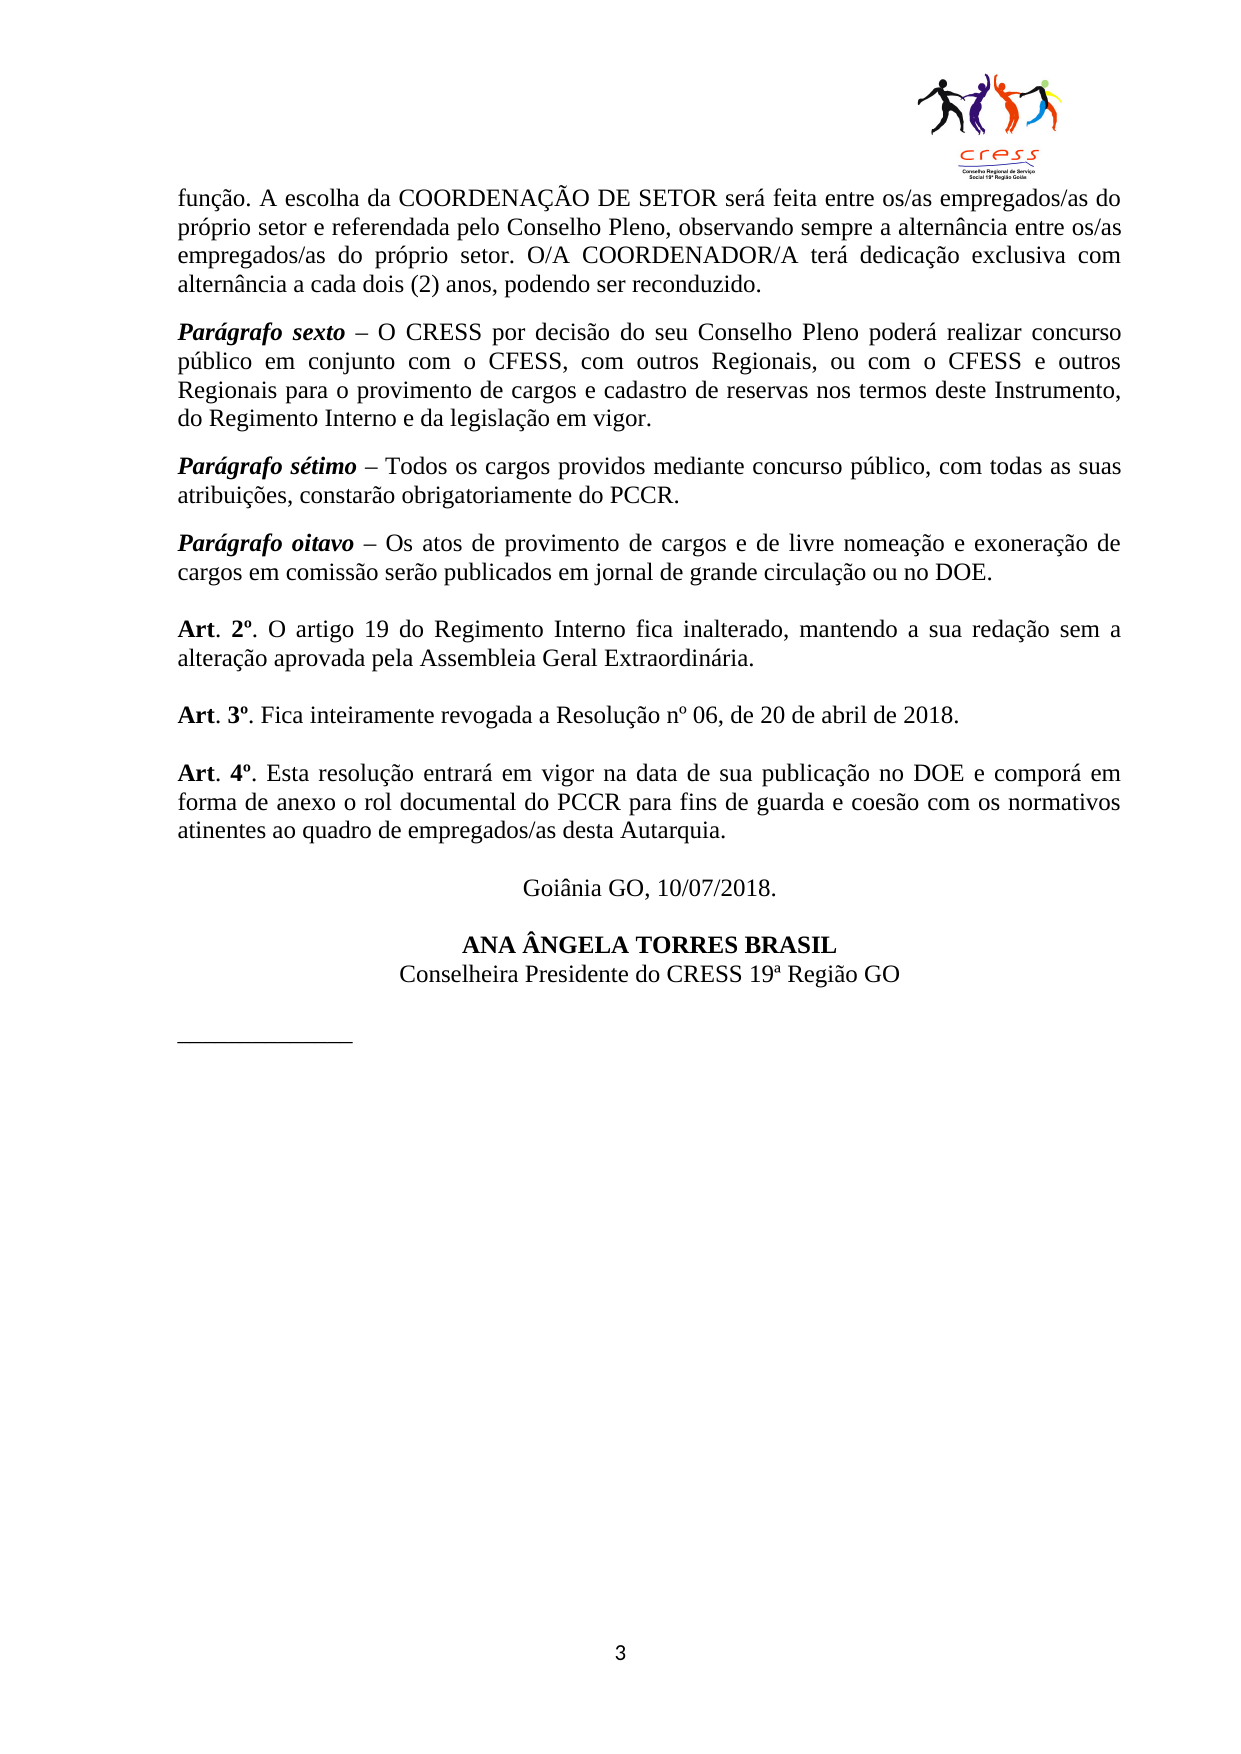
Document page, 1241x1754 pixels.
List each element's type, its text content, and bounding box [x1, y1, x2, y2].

text Art. 3º. Fica inteiramente revogada a Resolução nº 06, de 20 de abril de 2018. [177, 701, 1122, 729]
text função. A escolha da COORDENAÇÃO DE SETOR será feita entre os/as empregados/as do próprio setor e referendada pelo Conselho Pleno, observando sempre a alternância entre os/as empregados/as do próprio setor. O/A COORDENADOR/A terá dedicação exclusiva com alternância a cada dois (2) anos, podendo ser reconduzido. [177, 183, 1122, 298]
text Parágrafo oitavo – Os atos de provimento de cargos e de livre nomeação e exoneração de cargos em comissão serão publicados em jornal de grande circulação ou no DOE. [177, 528, 1122, 586]
text Goiânia GO, 10/07/2018. [177, 873, 1122, 902]
text Parágrafo sétimo – Todos os cargos providos mediante concurso público, com todas as suas atribuições, constarão obrigatoriamente do PCCR. [177, 451, 1122, 509]
picture [913, 73, 1064, 183]
text ______________ [177, 1017, 1122, 1046]
text ANA ÂNGELA TORRES BRASIL [177, 931, 1122, 959]
text Conselheira Presidente do CRESS 19ª Região GO [177, 959, 1122, 988]
text Parágrafo sexto – O CRESS por decisão do seu Conselho Pleno poderá realizar concurso público em conjunto com o CFESS, com outros Regionais, ou com o CFESS e outros Regionais para o provimento de cargos e cadastro de reservas nos termos deste Instrumento, do Regimento Interno e da legislação em vigor. [177, 317, 1122, 432]
text Art. 4º. Esta resolução entrará em vigor na data de sua publicação no DOE e comporá em forma de anexo o rol documental do PCCR para fins de guarda e coesão com os normativos atinentes ao quadro de empregados/as desta Autarquia. [177, 758, 1122, 844]
text Art. 2º. O artigo 19 do Regimento Interno fica inalterado, mantendo a sua redação sem a alteração aprovada pela Assembleia Geral Extraordinária. [177, 614, 1122, 672]
